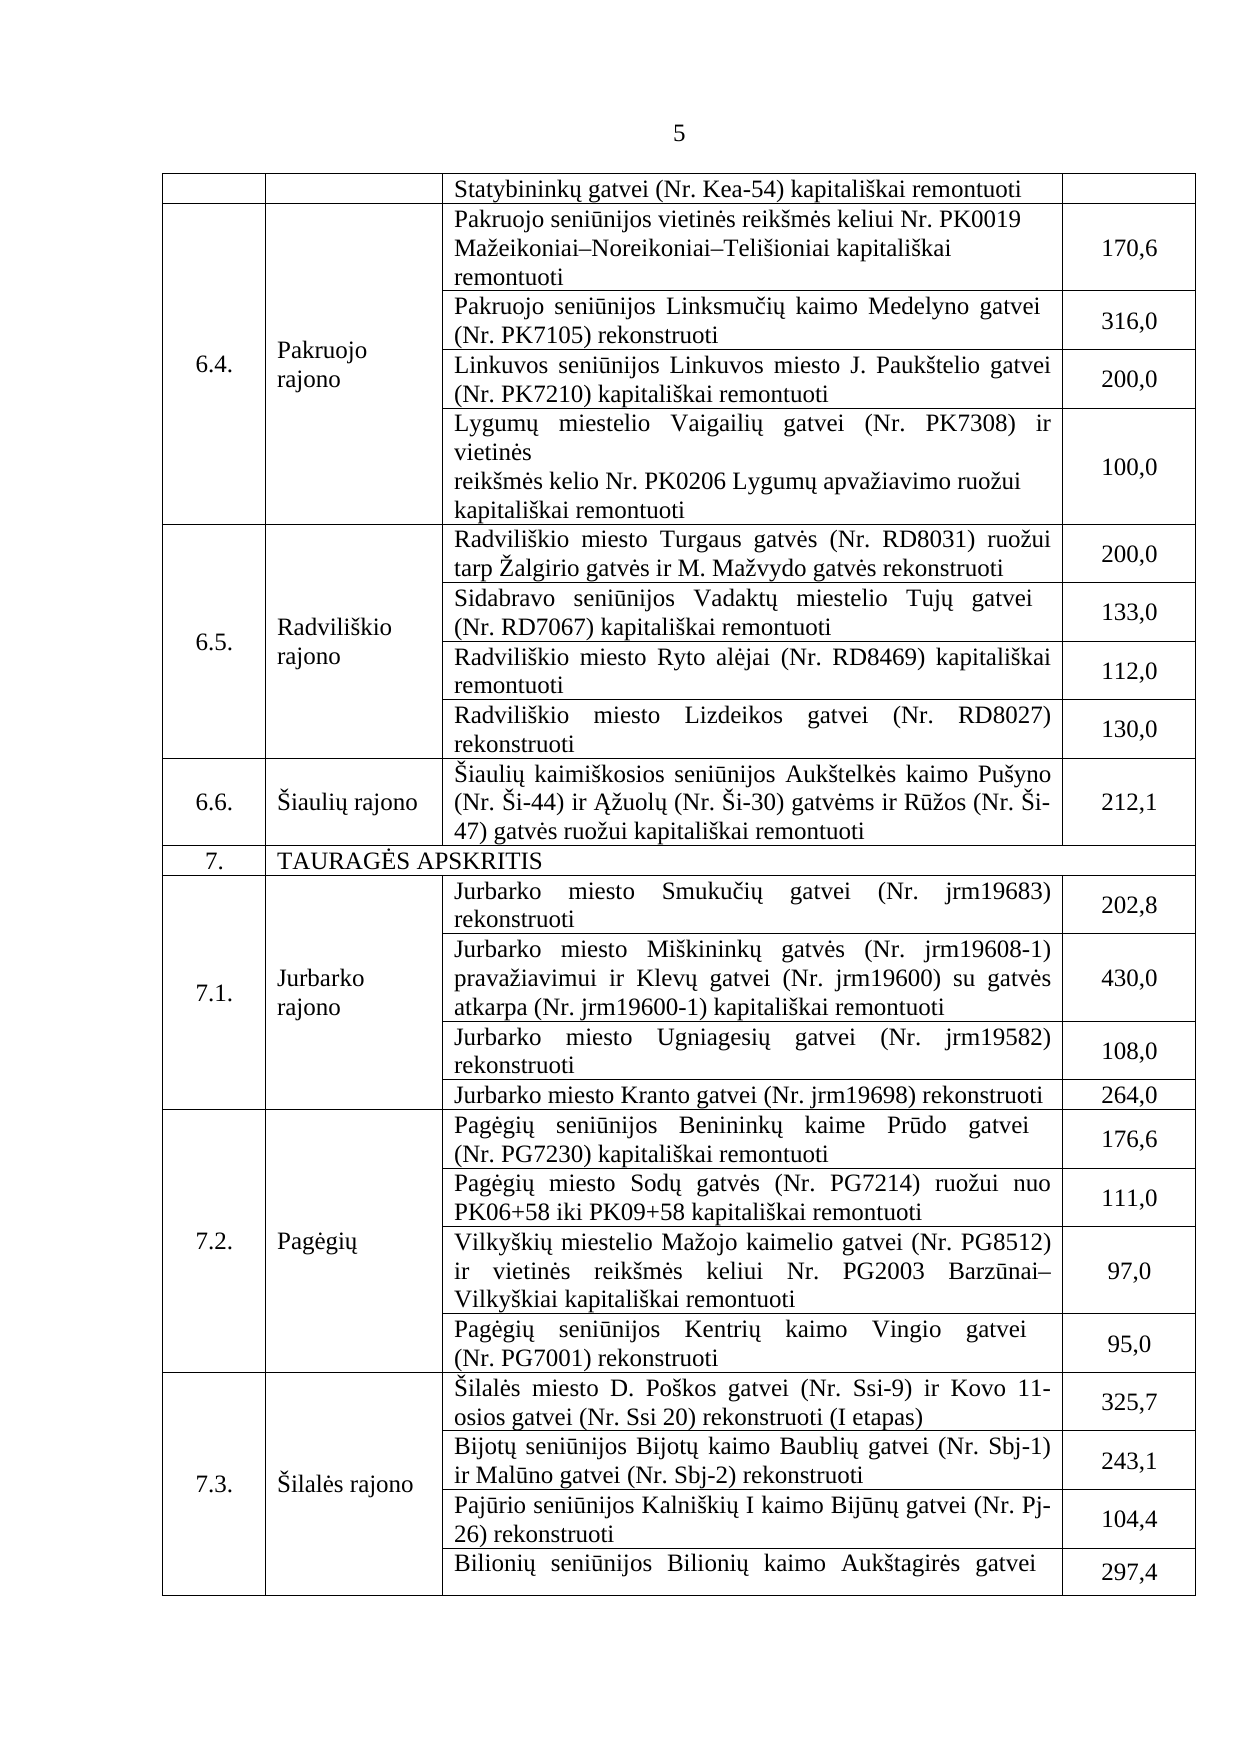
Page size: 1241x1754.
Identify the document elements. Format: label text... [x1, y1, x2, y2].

table_cell 104,4 [1063, 1490, 1195, 1547]
table_cell Jurbarko miesto Miškininkų gatvės (Nr. jrm19608-1) pravažiavimui ir Klevų gatvei (Nr. jrm19600) su gatvės atkarpa (Nr. jrm19600-1) kapitališkai remontuoti [443, 934, 1062, 1021]
table_cell 111,0 [1063, 1169, 1195, 1226]
table_cell Lygumų miestelio Vaigailių gatvei (Nr. PK7308) ir vietinės reikšmės kelio Nr. PK0206 Lygumų apvažiavimo ruožui kapitališkai remontuoti [443, 409, 1062, 523]
table_cell 297,4 [1063, 1549, 1195, 1595]
table_cell 7.1. [163, 876, 265, 1109]
table_cell 130,0 [1063, 700, 1195, 758]
table_cell Šilalės miesto D. Poškos gatvei (Nr. Ssi-9) ir Kovo 11-osios gatvei (Nr. Ssi 20) rekonstruoti (I etapas) [443, 1373, 1062, 1430]
table_cell Pakruojo rajono [266, 204, 442, 523]
table_cell Radviliškio miesto Lizdeikos gatvei (Nr. RD8027) rekonstruoti [443, 700, 1062, 758]
table_cell Bilionių seniūnijos Bilionių kaimo Aukštagirės gatvei [443, 1549, 1062, 1595]
table_cell 97,0 [1063, 1227, 1195, 1313]
table_cell TAURAGĖS APSKRITIS [266, 846, 1195, 875]
table_cell 7. [163, 846, 265, 875]
table_cell 170,6 [1063, 204, 1195, 290]
table_cell 325,7 [1063, 1373, 1195, 1430]
table_cell 316,0 [1063, 291, 1195, 349]
table_cell 108,0 [1063, 1022, 1195, 1079]
table_cell 6.4. [163, 204, 265, 523]
table_cell 133,0 [1063, 583, 1195, 641]
table_cell [266, 174, 442, 203]
table_cell Pagėgių miesto Sodų gatvės (Nr. PG7214) ruožui nuo PK06+58 iki PK09+58 kapitališkai remontuoti [443, 1169, 1062, 1226]
table_cell Pajūrio seniūnijos Kalniškių I kaimo Bijūnų gatvei (Nr. Pj-26) rekonstruoti [443, 1490, 1062, 1547]
table_cell [1063, 174, 1195, 203]
table_cell Radviliškio rajono [266, 525, 442, 758]
table_cell 7.2. [163, 1110, 265, 1372]
table_cell Jurbarko rajono [266, 876, 442, 1109]
table_cell 202,8 [1063, 876, 1195, 933]
table_cell Statybininkų gatvei (Nr. Kea-54) kapitališkai remontuoti [443, 174, 1062, 203]
table_cell Radviliškio miesto Turgaus gatvės (Nr. RD8031) ruožui tarp Žalgirio gatvės ir M. Mažvydo gatvės rekonstruoti [443, 525, 1062, 582]
table_cell 200,0 [1063, 350, 1195, 407]
table_cell Pagėgių [266, 1110, 442, 1372]
table_cell Šiaulių kaimiškosios seniūnijos Aukštelkės kaimo Pušyno (Nr. Ši-44) ir Ąžuolų (Nr. Ši-30) gatvėms ir Rūžos (Nr. Ši-47) gatvės ruožui kapitališkai remontuoti [443, 759, 1062, 845]
table_cell Vilkyškių miestelio Mažojo kaimelio gatvei (Nr. PG8512) ir vietinės reikšmės keliui Nr. PG2003 Barzūnai–Vilkyškiai kapitališkai remontuoti [443, 1227, 1062, 1313]
table_cell 200,0 [1063, 525, 1195, 582]
table_cell Pakruojo seniūnijos Linksmučių kaimo Medelyno gatvei (Nr. PK7105) rekonstruoti [443, 291, 1062, 349]
table_cell 212,1 [1063, 759, 1195, 845]
table_cell Šilalės rajono [266, 1373, 442, 1595]
table_cell Linkuvos seniūnijos Linkuvos miesto J. Paukštelio gatvei (Nr. PK7210) kapitališkai remontuoti [443, 350, 1062, 407]
table_cell 243,1 [1063, 1431, 1195, 1489]
table_cell Šiaulių rajono [266, 759, 442, 845]
table_cell 430,0 [1063, 934, 1195, 1021]
table_cell Pagėgių seniūnijos Benininkų kaime Prūdo gatvei (Nr. PG7230) kapitališkai remontuoti [443, 1110, 1062, 1167]
table_cell 100,0 [1063, 409, 1195, 523]
table_cell Bijotų seniūnijos Bijotų kaimo Baublių gatvei (Nr. Sbj-1) ir Malūno gatvei (Nr. Sbj-2) rekonstruoti [443, 1431, 1062, 1489]
table_cell [163, 174, 265, 203]
table_cell Pagėgių seniūnijos Kentrių kaimo Vingio gatvei (Nr. PG7001) rekonstruoti [443, 1314, 1062, 1372]
table_cell Jurbarko miesto Smukučių gatvei (Nr. jrm19683) rekonstruoti [443, 876, 1062, 933]
table_cell 6.5. [163, 525, 265, 758]
table_cell 7.3. [163, 1373, 265, 1595]
table_cell Sidabravo seniūnijos Vadaktų miestelio Tujų gatvei (Nr. RD7067) kapitališkai remontuoti [443, 583, 1062, 641]
table_cell 95,0 [1063, 1314, 1195, 1372]
table_cell 264,0 [1063, 1080, 1195, 1109]
table_cell 176,6 [1063, 1110, 1195, 1167]
table_cell Radviliškio miesto Ryto alėjai (Nr. RD8469) kapitališkai remontuoti [443, 642, 1062, 699]
table_cell Jurbarko miesto Ugniagesių gatvei (Nr. jrm19582) rekonstruoti [443, 1022, 1062, 1079]
table_cell Pakruojo seniūnijos vietinės reikšmės keliui Nr. PK0019 Mažeikoniai–Noreikoniai–Telišioniai kapitališkai remontuoti [443, 204, 1062, 290]
table_cell 6.6. [163, 759, 265, 845]
table_cell Jurbarko miesto Kranto gatvei (Nr. jrm19698) rekonstruoti [443, 1080, 1062, 1109]
table_cell 112,0 [1063, 642, 1195, 699]
